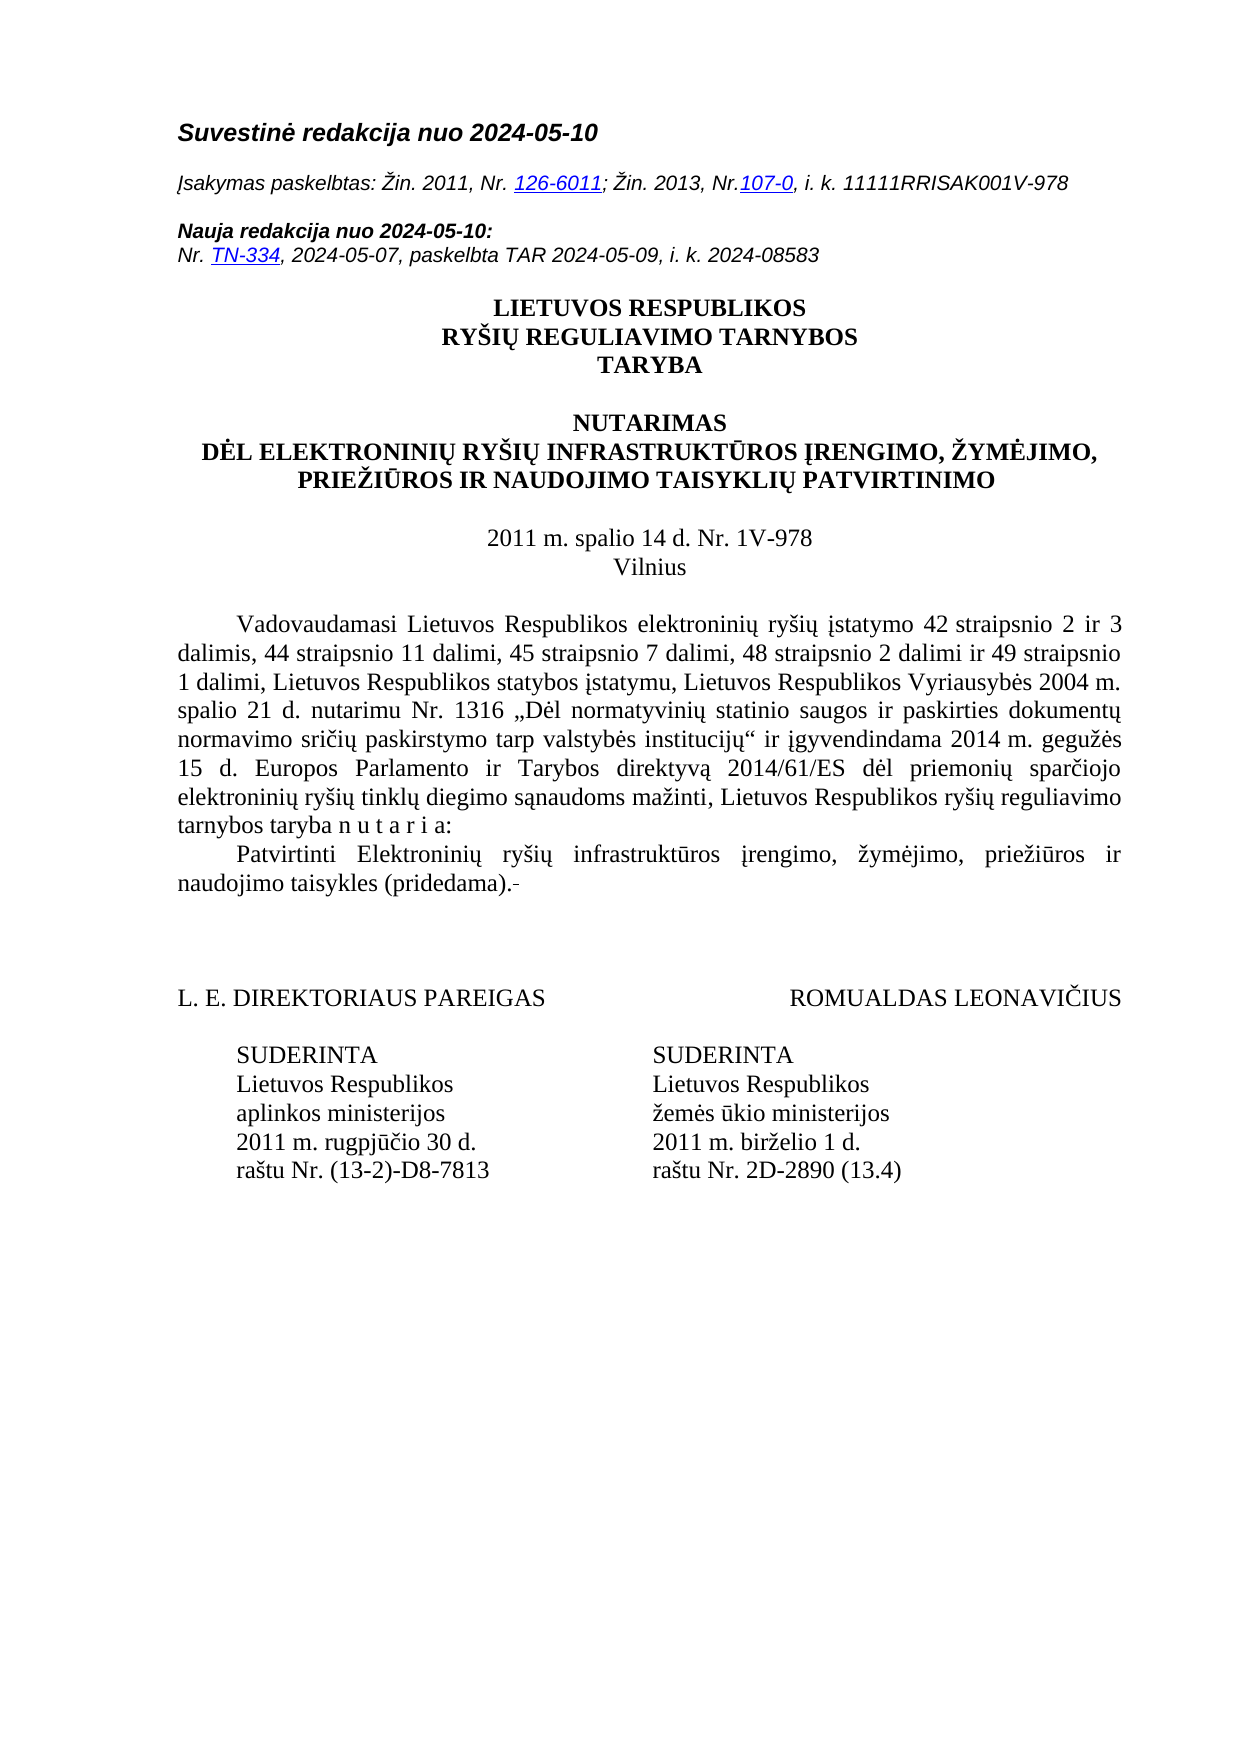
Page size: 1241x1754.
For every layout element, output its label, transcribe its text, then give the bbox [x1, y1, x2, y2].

text Nauja redakcija nuo 2024-05-10: [177, 219, 1122, 243]
text TARYBA [177, 351, 1122, 379]
text Vilnius [177, 552, 1122, 581]
text Nr. TN-334, 2024-05-07, paskelbta TAR 2024-05-09, i. k. 2024-08583 [177, 243, 1122, 267]
text RYŠIŲ REGULIAVIMO TARNYBOS [177, 322, 1122, 351]
text Vadovaudamasi Lietuvos Respublikos elektroninių ryšių įstatymo 42 straipsnio 2 ir 3 dalimis, 44 straipsnio 11 dalimi, 45 straipsnio 7 dalimi, 48 straipsnio 2 dalimi ir 49 straipsnio 1 dalimi, Lietuvos Respublikos statybos įstatymu, Lietuvos Respublikos Vyriausybės 2004 m. spalio 21 d. nutarimu Nr. 1316 „Dėl normatyvinių statinio saugos ir paskirties dokumentų normavimo sričių paskirstymo tarp valstybės institucijų“ ir įgyvendindama 2014 m. gegužės 15 d. Europos Parlamento ir Tarybos direktyvą 2014/61/ES dėl priemonių sparčiojo elektroninių ryšių tinklų diegimo sąnaudoms mažinti, Lietuvos Respublikos ryšių reguliavimo tarnybos taryba nutaria: [177, 609, 1122, 839]
text DĖL ELEKTRONINIŲ RYŠIŲ INFRASTRUKTŪROS ĮRENGIMO, ŽYMĖJIMO, PRIEŽIŪROS IR NAUDOJIMO TAISYKLIŲ PATVIRTINIMO [177, 437, 1122, 494]
text NUTARIMAS [177, 408, 1122, 437]
text Patvirtinti Elektroninių ryšių infrastruktūros įrengimo, žymėjimo, priežiūros ir naudojimo taisykles (pridedama). [177, 839, 1122, 897]
text LIETUVOS RESPUBLIKOS [177, 293, 1122, 322]
text Lietuvos Respublikos Lietuvos Respublikos [177, 1069, 1122, 1098]
text l. e. direktoriaus pareigas Romualdas Leonavičius [177, 983, 1122, 1012]
text SUDERINTA SUDERINTA [177, 1041, 1122, 1069]
text 2011 m. spalio 14 d. Nr. 1V-978 [177, 523, 1122, 552]
text 2011 m. rugpjūčio 30 d. 2011 m. birželio 1 d. [177, 1127, 1122, 1156]
text Įsakymas paskelbtas: Žin. 2011, Nr. 126-6011; Žin. 2013, Nr.107-0, i. k. 11111RRISAK001V-978 [177, 171, 1122, 195]
text aplinkos ministerijos žemės ūkio ministerijos [177, 1098, 1122, 1127]
text raštu Nr. (13-2)-D8-7813 raštu Nr. 2D-2890 (13.4) [177, 1156, 1122, 1184]
text Suvestinė redakcija nuo 2024-05-10 [177, 118, 1122, 147]
